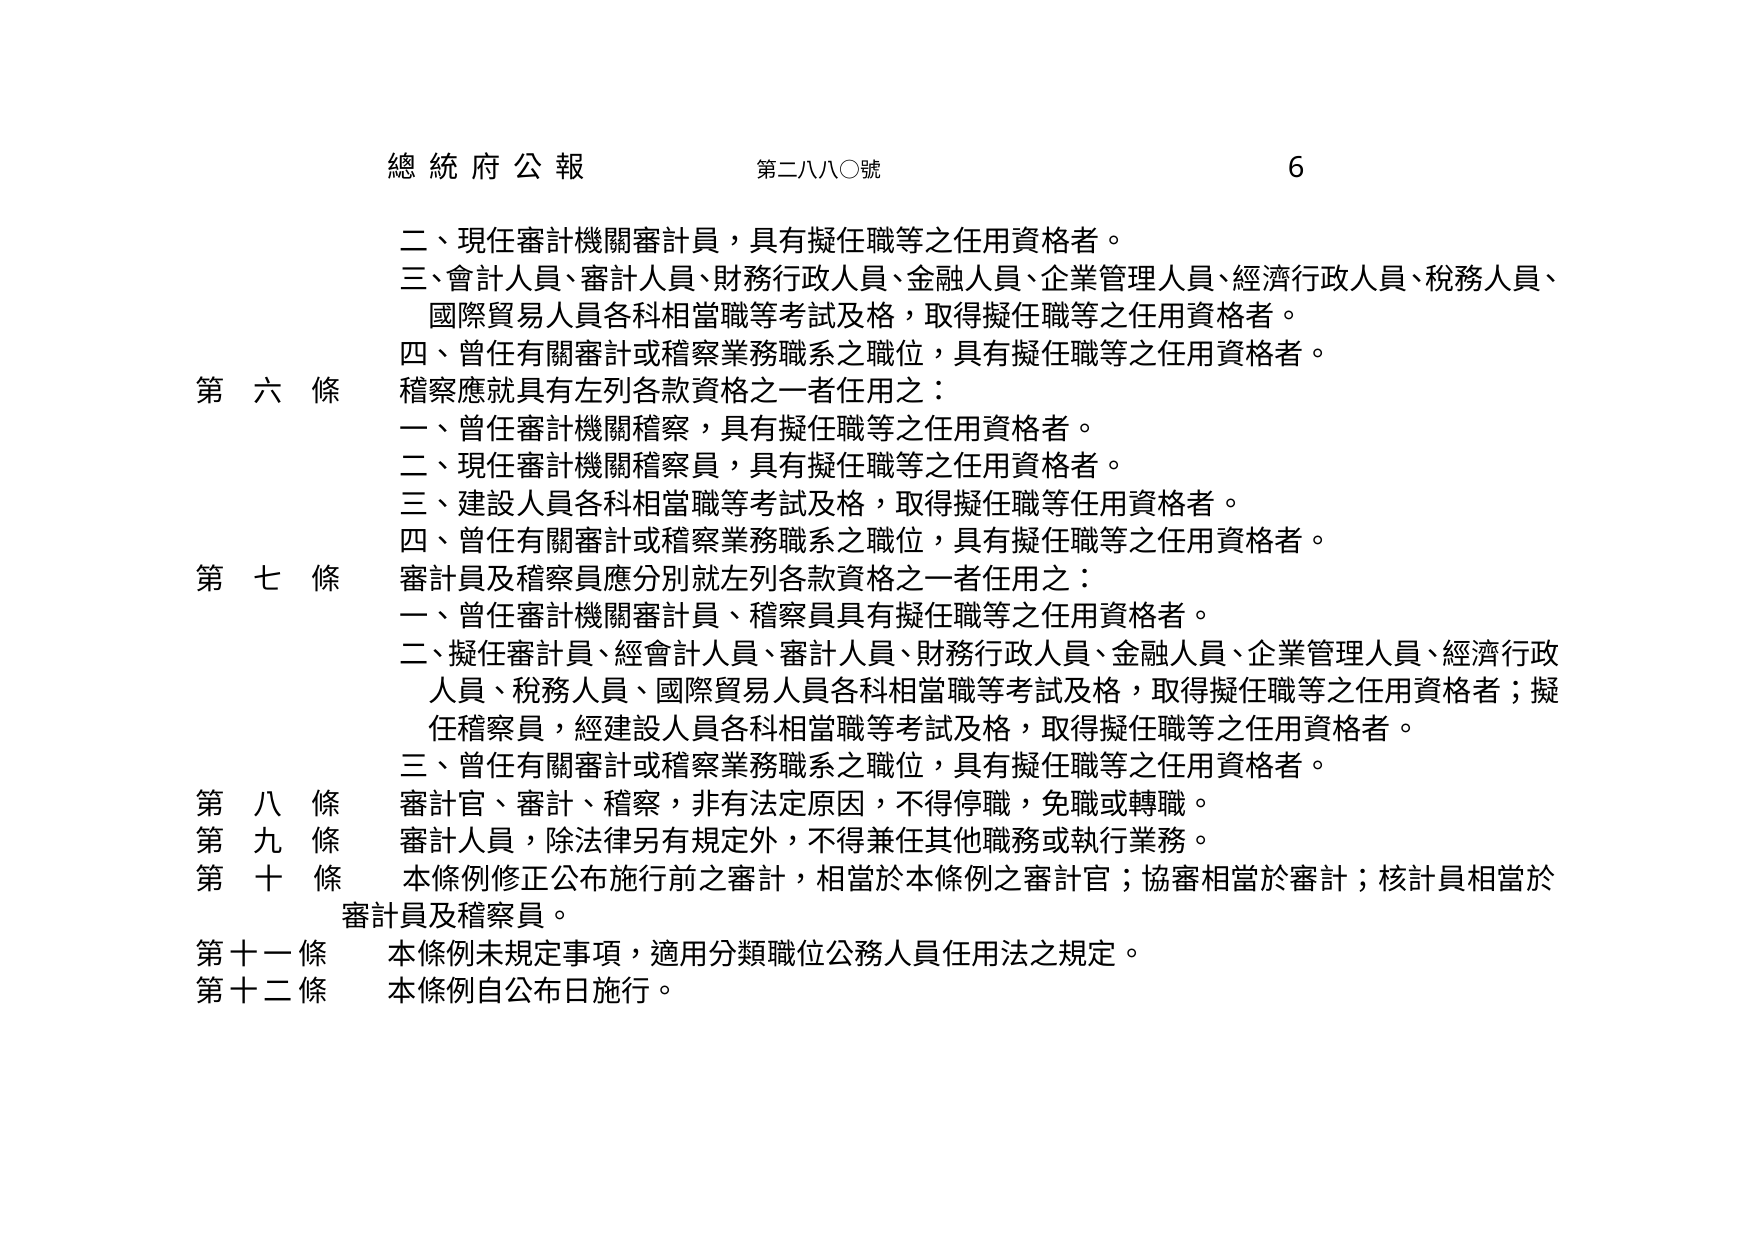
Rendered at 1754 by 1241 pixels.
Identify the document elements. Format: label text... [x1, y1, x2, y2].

text 二、擬任審計員、經會計人員、審計人員、財務行政人員、金融人員、企業管理人員、經濟行政人員、稅務人員、國際貿易人員各科相當職等考試及格，取得擬任職等之任用資格者；擬任稽察員，經建設人員各科相當職等考試及格，取得擬任職等之任用資格者。 [399, 634, 1559, 747]
text 一、曾任審計機關審計員、稽察員具有擬任職等之任用資格者。 [399, 597, 1559, 634]
text 第十二條 本條例自公布日施行。 [195, 972, 1559, 1009]
text 第 六 條 稽察應就具有左列各款資格之一者任用之： [195, 372, 1559, 409]
text 四、曾任有關審計或稽察業務職系之職位，具有擬任職等之任用資格者。 [399, 522, 1559, 559]
text 三、建設人員各科相當職等考試及格，取得擬任職等任用資格者。 [399, 484, 1559, 522]
text 第 七 條 審計員及稽察員應分別就左列各款資格之一者任用之： [195, 559, 1559, 597]
text 第 八 條 審計官、審計、稽察，非有法定原因，不得停職，免職或轉職。 [195, 784, 1559, 822]
text 二、現任審計機關審計員，具有擬任職等之任用資格者。 [399, 222, 1559, 259]
text 二、現任審計機關稽察員，具有擬任職等之任用資格者。 [399, 447, 1559, 484]
text 第十一條 本條例未規定事項，適用分類職位公務人員任用法之規定。 [195, 934, 1559, 972]
text 四、曾任有關審計或稽察業務職系之職位，具有擬任職等之任用資格者。 [399, 334, 1559, 372]
text 三、曾任有關審計或稽察業務職系之職位，具有擬任職等之任用資格者。 [399, 747, 1559, 784]
text 第 十 條 本條例修正公布施行前之審計，相當於本條例之審計官；協審相當於審計；核計員相當於審計員及稽察員。 [195, 859, 1559, 934]
text 三、會計人員、審計人員、財務行政人員、金融人員、企業管理人員、經濟行政人員、稅務人員、國際貿易人員各科相當職等考試及格，取得擬任職等之任用資格者。 [399, 259, 1559, 334]
text 一、曾任審計機關稽察，具有擬任職等之任用資格者。 [399, 409, 1559, 447]
text 第 九 條 審計人員，除法律另有規定外，不得兼任其他職務或執行業務。 [195, 822, 1559, 859]
